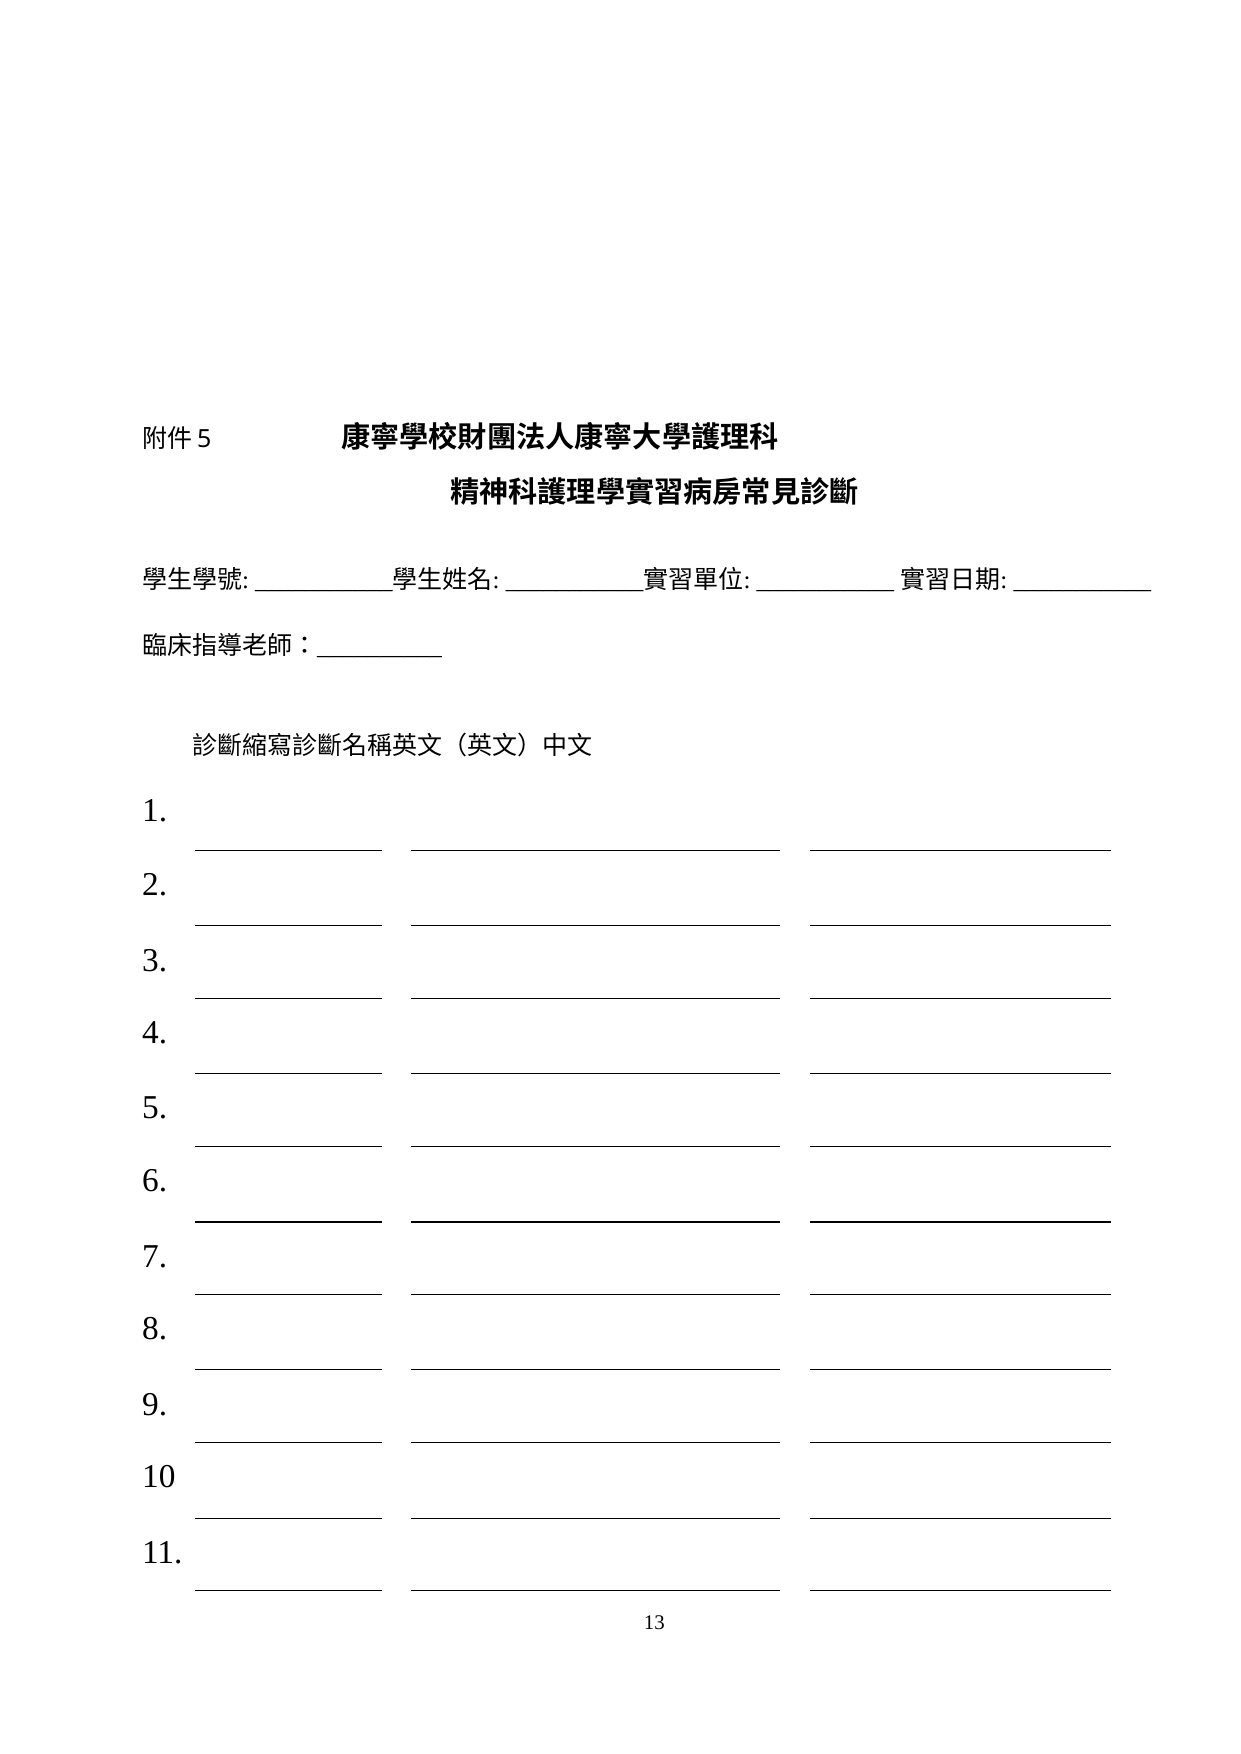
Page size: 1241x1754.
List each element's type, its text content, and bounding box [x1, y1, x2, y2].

table_cell [195, 1443, 382, 1517]
table_header [195, 777, 382, 849]
table_cell 9. [131, 1369, 195, 1442]
table_cell [780, 1518, 810, 1589]
table_cell [382, 1146, 411, 1221]
table_cell [382, 1073, 411, 1146]
table_cell [195, 1370, 382, 1442]
table_cell [411, 999, 780, 1073]
table_cell [411, 851, 780, 925]
table_header [810, 777, 1111, 849]
table_cell 7. [131, 1221, 195, 1293]
table_cell [382, 1294, 411, 1369]
table_cell [810, 851, 1111, 925]
table_cell [411, 1147, 780, 1221]
table_cell 6. [131, 1146, 195, 1221]
table_header [382, 777, 411, 849]
table_cell 3. [131, 925, 195, 997]
table_cell [382, 1369, 411, 1442]
text 附件5 康寧學校財團法人康寧大學護理科 [142, 402, 1167, 468]
table_cell [195, 1223, 382, 1293]
table_header [411, 777, 780, 849]
table_cell [780, 1146, 810, 1221]
text 學生學號: ___________學生姓名: ___________實習單位: ___________ 實習日期: ___________ 臨床指導老師：__________ @ [142, 544, 1167, 677]
table_cell [382, 1518, 411, 1589]
table_cell [382, 925, 411, 997]
table_cell 8. [131, 1294, 195, 1369]
table_cell [780, 998, 810, 1073]
table_cell [780, 850, 810, 925]
table_cell [382, 998, 411, 1073]
table_cell [810, 999, 1111, 1073]
table_cell [195, 851, 382, 925]
table_cell [195, 1147, 382, 1221]
table_cell [411, 1074, 780, 1146]
table_cell [810, 1295, 1111, 1369]
table_cell [195, 999, 382, 1073]
table_cell [382, 1221, 411, 1293]
table_cell [810, 1223, 1111, 1293]
table_cell [382, 1442, 411, 1517]
table_cell [411, 926, 780, 997]
table_cell 4. [131, 998, 195, 1073]
table_cell [810, 1074, 1111, 1146]
table_cell [810, 1519, 1111, 1589]
table_cell [780, 1294, 810, 1369]
table_cell 2. [131, 850, 195, 925]
table_cell [195, 1295, 382, 1369]
table_cell [810, 1443, 1111, 1517]
table_cell [780, 925, 810, 997]
table_cell [780, 1073, 810, 1146]
text 診斷縮寫診斷名稱英文（英文）中文 [142, 711, 1167, 777]
table_cell [195, 926, 382, 997]
table_cell 5. [131, 1073, 195, 1146]
table_cell [810, 1147, 1111, 1221]
table_cell [810, 1370, 1111, 1442]
table_cell [411, 1443, 780, 1517]
table_header [780, 777, 810, 849]
table_cell [810, 926, 1111, 997]
table_cell [411, 1295, 780, 1369]
text 精神科護理學實習病房常見診斷 [142, 468, 1167, 511]
table_header 1. [131, 777, 195, 849]
table_cell 11. [131, 1518, 195, 1589]
table_cell [411, 1223, 780, 1293]
table_cell [195, 1519, 382, 1589]
table_cell [411, 1370, 780, 1442]
table_cell [411, 1519, 780, 1589]
table_cell [780, 1442, 810, 1517]
table_cell [382, 850, 411, 925]
table_cell 10 [131, 1442, 195, 1517]
table_cell [195, 1074, 382, 1146]
table_cell [780, 1369, 810, 1442]
table_cell [780, 1221, 810, 1293]
